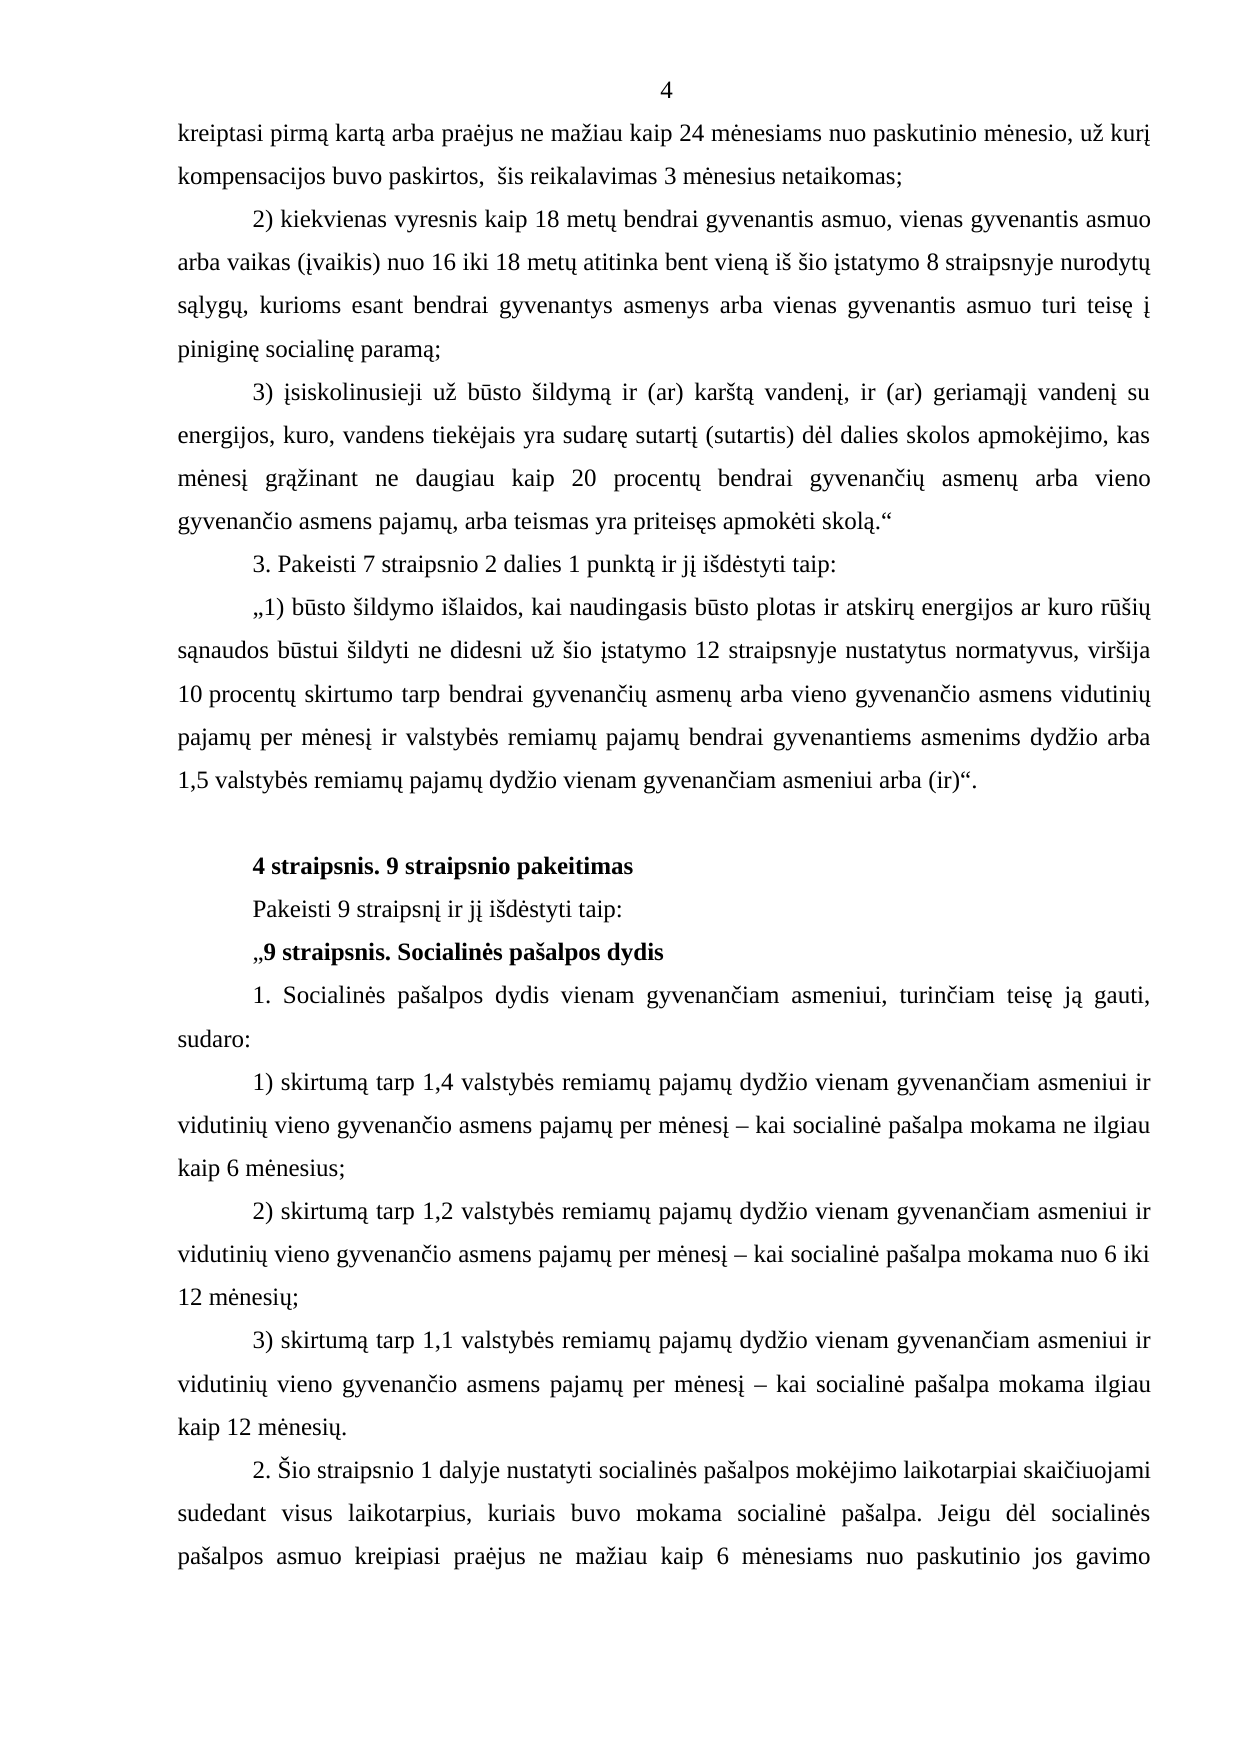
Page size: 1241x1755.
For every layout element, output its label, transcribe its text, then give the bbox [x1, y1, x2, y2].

text 2) skirtumą tarp 1,2 valstybės remiamų pajamų dydžio vienam gyvenančiam asmeniui ir vidutinių vieno gyvenančio asmens pajamų per mėnesį – kai socialinė pašalpa mokama nuo 6 iki 12 mėnesių; [177, 1196, 1152, 1311]
text 3) skirtumą tarp 1,1 valstybės remiamų pajamų dydžio vienam gyvenančiam asmeniui ir vidutinių vieno gyvenančio asmens pajamų per mėnesį – kai socialinė pašalpa mokama ilgiau kaip 12 mėnesių. [177, 1326, 1152, 1441]
text 1) skirtumą tarp 1,4 valstybės remiamų pajamų dydžio vienam gyvenančiam asmeniui ir vidutinių vieno gyvenančio asmens pajamų per mėnesį – kai socialinė pašalpa mokama ne ilgiau kaip 6 mėnesius; [177, 1067, 1152, 1182]
text 3. Pakeisti 7 straipsnio 2 dalies 1 punktą ir jį išdėstyti taip: [177, 549, 1152, 578]
text 1. Socialinės pašalpos dydis vienam gyvenančiam asmeniui, turinčiam teisę ją gauti, sudaro: [177, 981, 1152, 1052]
text „9 straipsnis. Socialinės pašalpos dydis [177, 937, 1152, 966]
text 3) įsiskolinusieji už būsto šildymą ir (ar) karštą vandenį, ir (ar) geriamąjį vandenį su energijos, kuro, vandens tiekėjais yra sudarę sutartį (sutartis) dėl dalies skolos apmokėjimo, kas mėnesį grąžinant ne daugiau kaip 20 procentų bendrai gyvenančių asmenų arba vieno gyvenančio asmens pajamų, arba teismas yra priteisęs apmokėti skolą.“ [177, 377, 1152, 535]
text 4 straipsnis. 9 straipsnio pakeitimas [177, 851, 1152, 880]
text 2) kiekvienas vyresnis kaip 18 metų bendrai gyvenantis asmuo, vienas gyvenantis asmuo arba vaikas (įvaikis) nuo 16 iki 18 metų atitinka bent vieną iš šio įstatymo 8 straipsnyje nurodytų sąlygų, kurioms esant bendrai gyvenantys asmenys arba vienas gyvenantis asmuo turi teisę į piniginę socialinę paramą; [177, 204, 1152, 362]
text Pakeisti 9 straipsnį ir jį išdėstyti taip: [177, 894, 1152, 923]
text kreiptasi pirmą kartą arba praėjus ne mažiau kaip 24 mėnesiams nuo paskutinio mėnesio, už kurį kompensacijos buvo paskirtos, šis reikalavimas 3 mėnesius netaikomas; [177, 118, 1152, 190]
text 2. Šio straipsnio 1 dalyje nustatyti socialinės pašalpos mokėjimo laikotarpiai skaičiuojami sudedant visus laikotarpius, kuriais buvo mokama socialinė pašalpa. Jeigu dėl socialinės pašalpos asmuo kreipiasi praėjus ne mažiau kaip 6 mėnesiams nuo paskutinio jos gavimo [177, 1455, 1152, 1570]
text „1) būsto šildymo išlaidos, kai naudingasis būsto plotas ir atskirų energijos ar kuro rūšių sąnaudos būstui šildyti ne didesni už šio įstatymo 12 straipsnyje nustatytus normatyvus, viršija 10 procentų skirtumo tarp bendrai gyvenančių asmenų arba vieno gyvenančio asmens vidutinių pajamų per mėnesį ir valstybės remiamų pajamų bendrai gyvenantiems asmenims dydžio arba 1,5 valstybės remiamų pajamų dydžio vienam gyvenančiam asmeniui arba (ir)“. [177, 592, 1152, 794]
